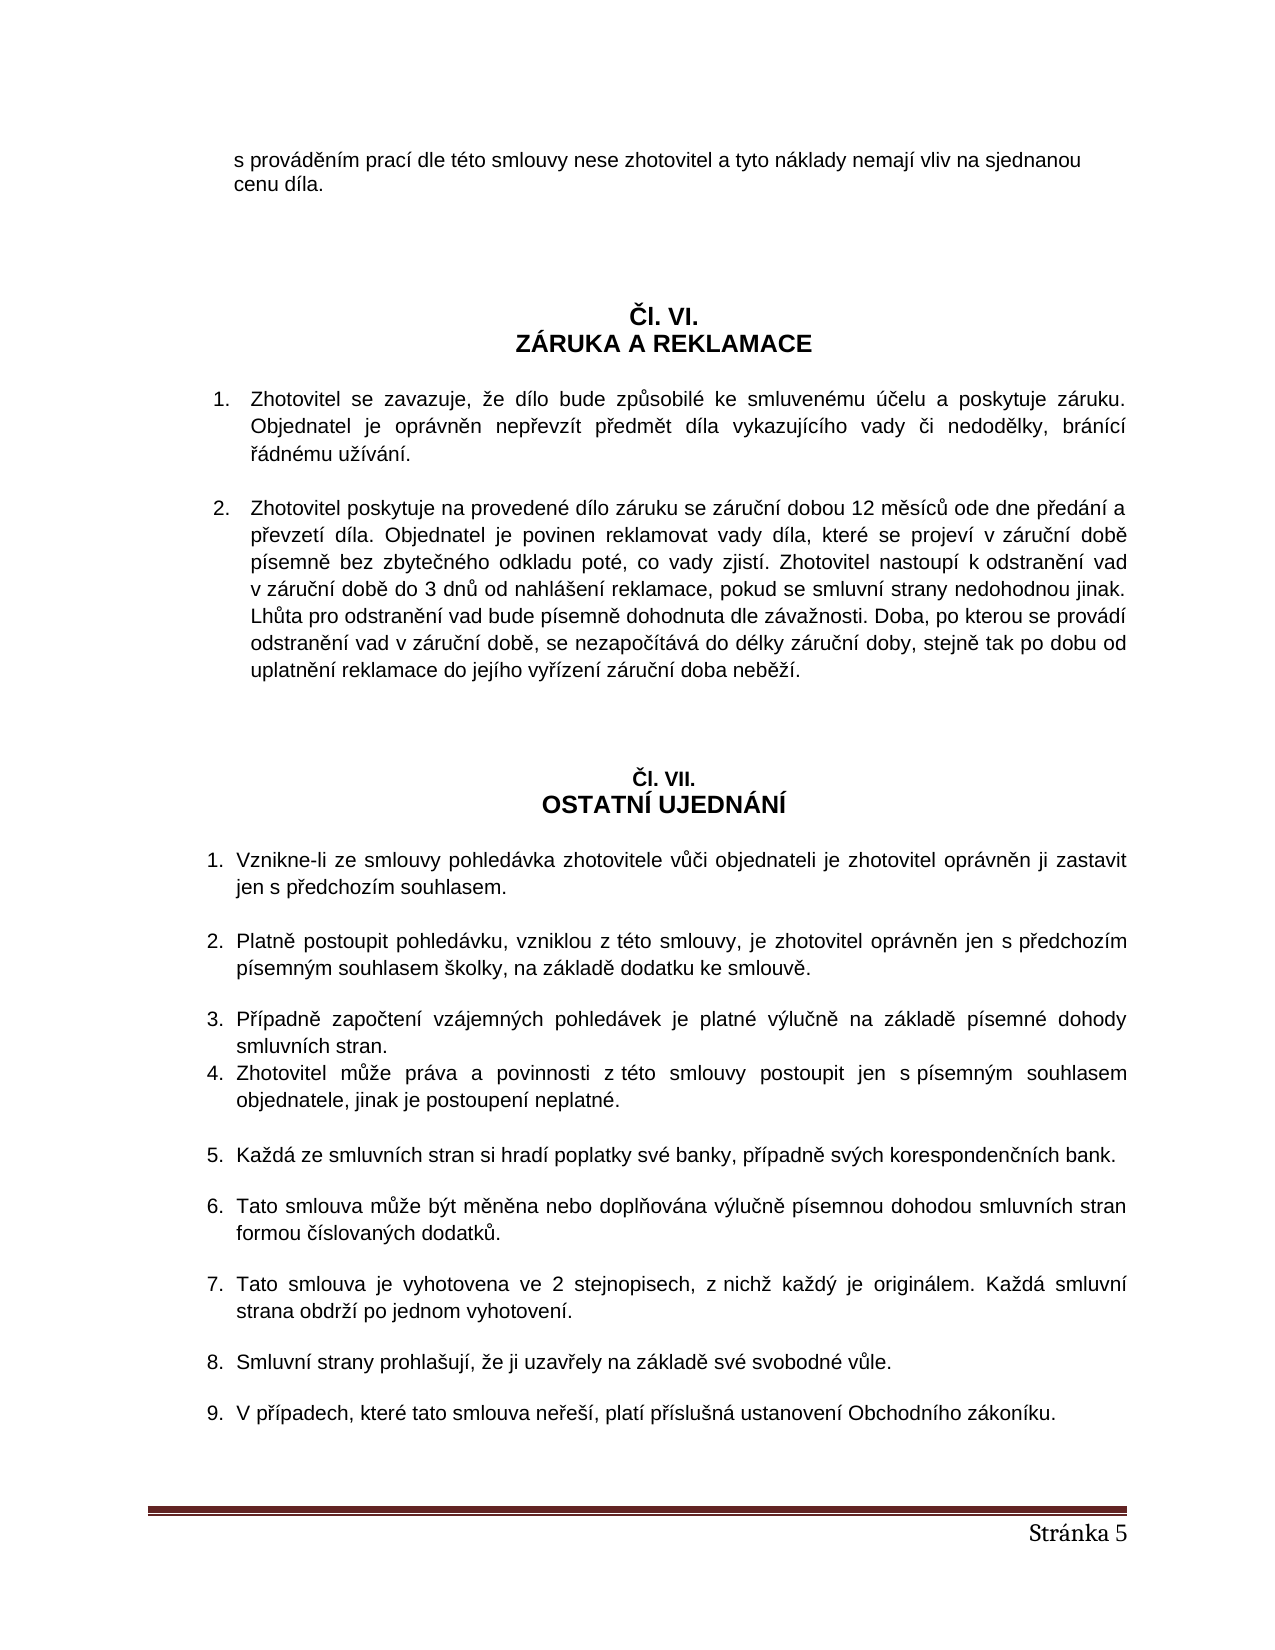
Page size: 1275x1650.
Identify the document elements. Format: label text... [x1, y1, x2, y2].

list V případech, které tato smlouva neřeší, platí příslušná ustanovení Obchodního zákoníku. [207, 1399, 1127, 1426]
list Tato smlouva může být měněna nebo doplňována výlučně písemnou dohodou smluvních stran formou číslovaných dodatků. [207, 1191, 1127, 1246]
list Platně postoupit pohledávku, vzniklou z této smlouvy, je zhotovitel oprávněn jen s předchozím písemným souhlasem školky, na základě dodatku ke smlouvě. [207, 927, 1127, 981]
list Zhotovitel poskytuje na provedené dílo záruku se záruční dobou 12 měsíců ode dne předání a převzetí díla. Objednatel je povinen reklamovat vady díla, které se projeví v záruční době písemně bez zbytečného odkladu poté, co vady zjistí. Zhotovitel nastoupí k odstranění vad v záruční době do 3 dnů od nahlášení reklamace, pokud se smluvní strany nedohodnou jinak. Lhůta pro odstranění vad bude písemně dohodnuta dle závažnosti. Doba, po kterou se provádí odstranění vad v záruční době, se nezapočítává do délky záruční doby, stejně tak po dobu od uplatnění reklamace do jejího vyřízení záruční doba neběží. [213, 493, 1127, 683]
list Zhotovitel může práva a povinnosti z této smlouvy postoupit jen s písemným souhlasem objednatele, jinak je postoupení neplatné. [207, 1059, 1127, 1113]
list Vznikne-li ze smlouvy pohledávka zhotovitele vůči objednateli je zhotovitel oprávněn ji zastavit jen s předchozím souhlasem. [207, 846, 1127, 900]
text Čl. VII. [200, 764, 1127, 791]
list s prováděním prací dle této smlouvy nese zhotovitel a tyto náklady nemají vliv na sjednanou cenu díla. [196, 148, 1127, 196]
list Případně započtení vzájemných pohledávek je platné výlučně na základě písemné dohody smluvních stran. [207, 1005, 1127, 1059]
list Smluvní strany prohlašují, že ji uzavřely na základě své svobodné vůle. [207, 1348, 1127, 1375]
list Zhotovitel se zavazuje, že dílo bude způsobilé ke smluvenému účelu a poskytuje záruku. Objednatel je oprávněn nepřevzít předmět díla vykazujícího vady či nedodělky, bránící řádnému užívání. [213, 385, 1127, 466]
text Čl. VI. [200, 304, 1127, 331]
text ZÁRUKA A REKLAMACE [200, 331, 1127, 358]
text OSTATNÍ UJEDNÁNÍ [200, 791, 1127, 818]
list Každá ze smluvních stran si hradí poplatky své banky, případně svých korespondenčních bank. [207, 1140, 1127, 1167]
list Tato smlouva je vyhotovena ve 2 stejnopisech, z nichž každý je originálem. Každá smluvní strana obdrží po jednom vyhotovení. [207, 1269, 1127, 1324]
